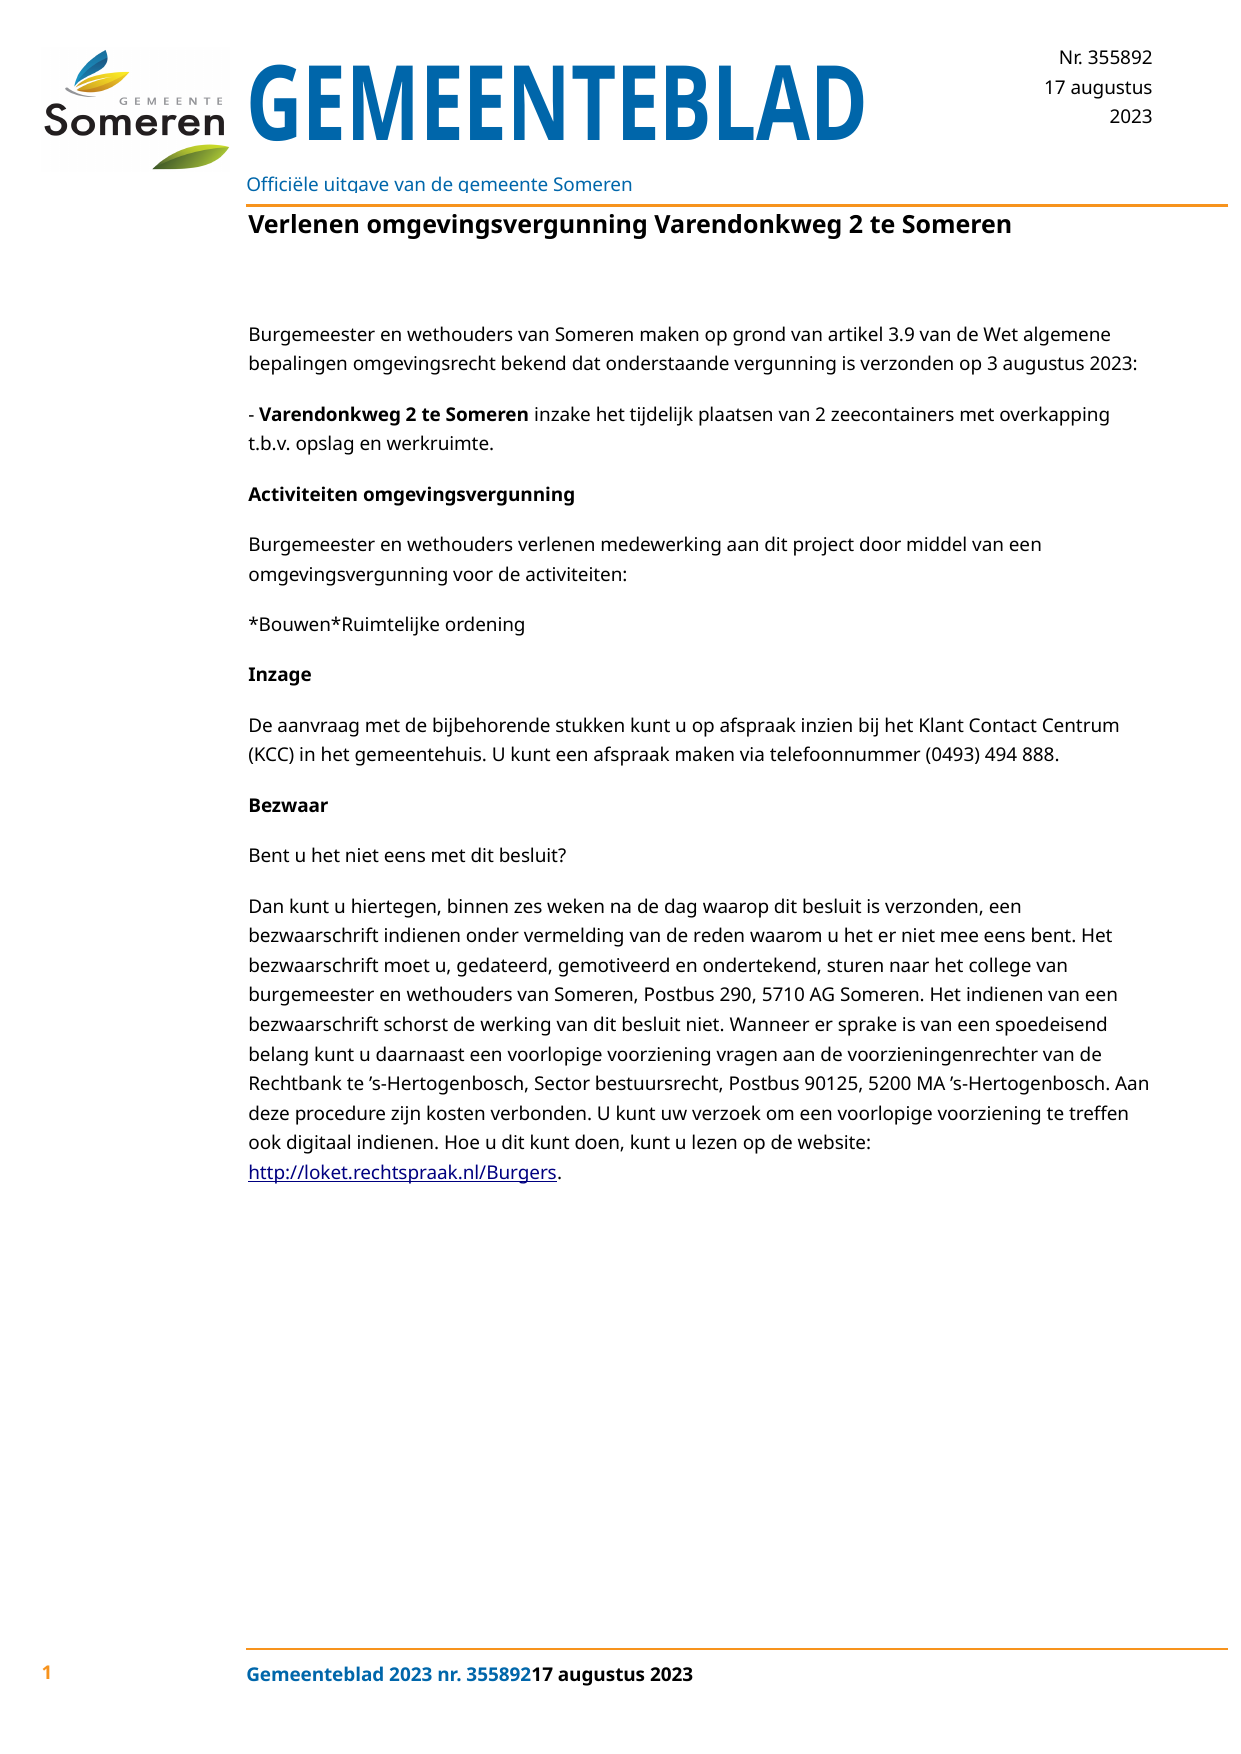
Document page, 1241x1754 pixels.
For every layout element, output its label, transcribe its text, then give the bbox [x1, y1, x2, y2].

text Burgemeester en wethouders verlenen medewerking aan dit project door middel van een omgevingsvergunning voor de activiteiten: [248, 531, 1152, 586]
text Bent u het niet eens met dit besluit? [248, 842, 1152, 868]
picture [41, 47, 231, 172]
text *Bouwen*Ruimtelijke ordening [248, 611, 1152, 637]
text Inzage [248, 662, 1152, 687]
text Activiteiten omgevingsvergunning [248, 481, 1152, 506]
text Burgemeester en wethouders van Someren maken op grond van artikel 3.9 van de Wet algemene bepalingen omgevingsrecht bekend dat onderstaande vergunning is verzonden op 3 augustus 2023: [248, 321, 1152, 376]
text De aanvraag met de bijbehorende stukken kunt u op afspraak inzien bij het Klant Contact Centrum (KCC) in het gemeentehuis. U kunt een afspraak maken via telefoonnummer (0493) 494 888. [248, 712, 1152, 767]
text - Varendonkweg 2 te Someren inzake het tijdelijk plaatsen van 2 zeecontainers met overkapping t.b.v. opslag en werkruimte. [248, 401, 1152, 456]
text Dan kunt u hiertegen, binnen zes weken na de dag waarop dit besluit is verzonden, een bezwaarschrift indienen onder vermelding van de reden waarom u het er niet mee eens bent. Het bezwaarschrift moet u, gedateerd, gemotiveerd en ondertekend, sturen naar het college van burgemeester en wethouders van Someren, Postbus 290, 5710 AG Someren. Het indienen van een bezwaarschrift schorst de werking van dit besluit niet. Wanneer er sprake is van een spoedeisend belang kunt u daarnaast een voorlopige voorziening vragen aan de voorzieningenrechter van de Rechtbank te ’s-Hertogenbosch, Sector bestuursrecht, Postbus 90125, 5200 MA ’s-Hertogenbosch. Aan deze procedure zijn kosten verbonden. U kunt uw verzoek om een voorlopige voorziening te treffen ook digitaal indienen. Hoe u dit kunt doen, kunt u lezen op de website: http://loket.rechtspraak.nl/Burgers. [248, 893, 1152, 1185]
text Verlenen omgevingsvergunning Varendonkweg 2 te Someren [248, 207, 1152, 241]
text Bezwaar [248, 792, 1152, 818]
